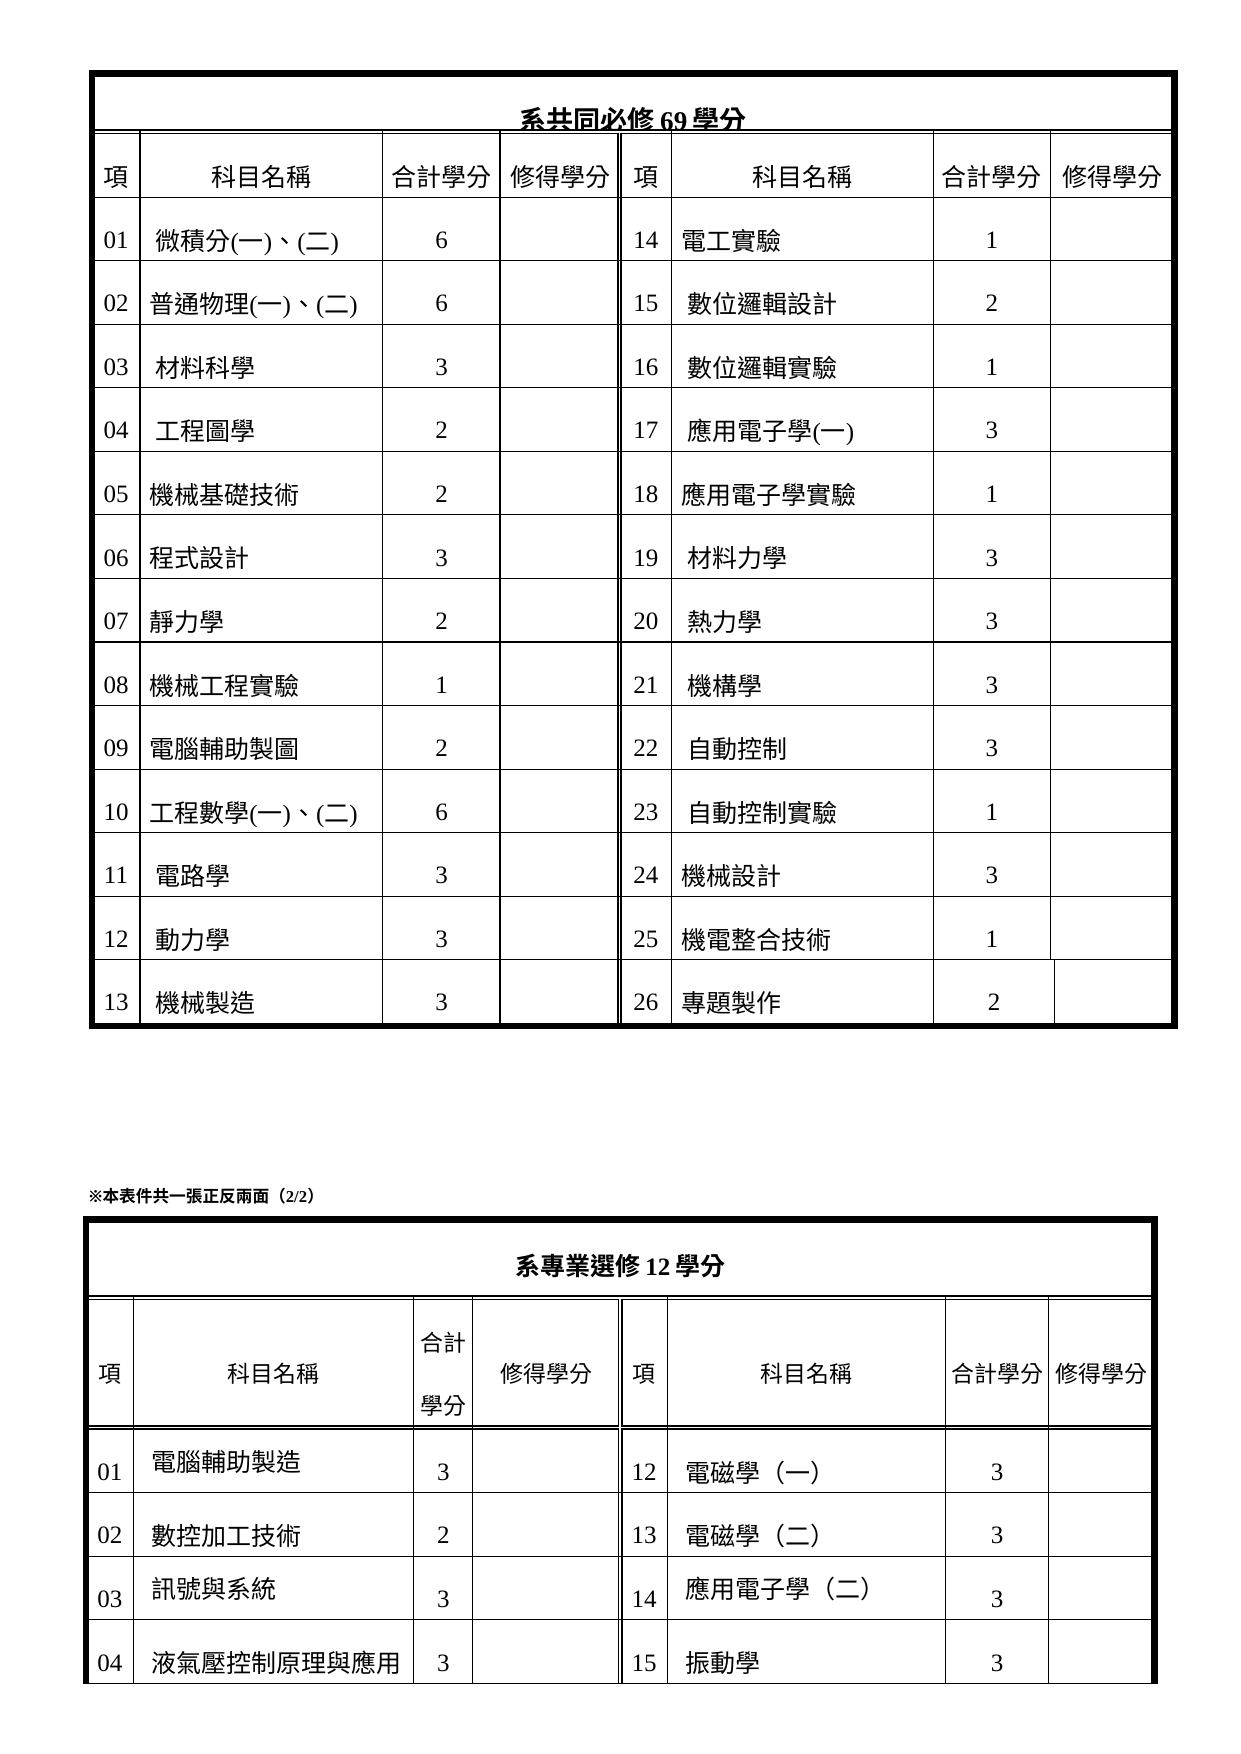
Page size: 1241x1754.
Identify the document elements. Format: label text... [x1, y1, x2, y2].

table_cell 2 [934, 261, 1050, 324]
table_cell 項 [95, 134, 139, 197]
table_cell 22 [622, 706, 671, 768]
table_cell 02 [89, 1493, 133, 1556]
table_cell 01 [95, 198, 139, 260]
table_cell [1055, 960, 1171, 1023]
table_cell 普通物理(一)、(二) [141, 261, 382, 324]
table_cell 電工實驗 [672, 198, 933, 260]
table_cell 修得學分 [501, 134, 617, 197]
table_cell [473, 1493, 618, 1556]
table_cell 11 [95, 833, 139, 896]
table_cell 電腦輔助製造 [134, 1430, 413, 1492]
table_cell [501, 388, 617, 451]
table_cell 18 [622, 452, 671, 514]
table_cell [1049, 1430, 1151, 1492]
table_cell 3 [946, 1430, 1048, 1492]
table_cell [1051, 770, 1171, 832]
table_cell 訊號與系統 [134, 1557, 413, 1619]
table_cell 3 [934, 388, 1050, 451]
table_cell 數位邏輯設計 [672, 261, 933, 324]
table_cell 合計學分 [946, 1300, 1048, 1425]
table_cell [501, 706, 617, 768]
table_cell [1051, 706, 1171, 768]
table_cell 03 [95, 325, 139, 387]
table_cell [1051, 515, 1171, 578]
table_cell 07 [95, 579, 139, 641]
table_cell 科目名稱 [668, 1300, 945, 1425]
table_cell 合計學分 [414, 1300, 472, 1425]
table_cell [1051, 452, 1171, 514]
table_cell 09 [95, 706, 139, 768]
table_cell [1051, 643, 1171, 705]
table_cell [501, 325, 617, 387]
table_cell 合計學分 [383, 134, 499, 197]
table_cell [501, 579, 617, 641]
table_cell 機電整合技術 [672, 897, 933, 959]
table_cell 動力學 [141, 897, 382, 959]
table_cell [1051, 579, 1171, 641]
table_cell 19 [622, 515, 671, 578]
table_cell 3 [383, 897, 499, 959]
table_cell 3 [934, 833, 1050, 896]
table_cell 23 [622, 770, 671, 832]
table_cell 1 [934, 198, 1050, 260]
table_cell 材料力學 [672, 515, 933, 578]
table_cell [501, 515, 617, 578]
table_cell [473, 1557, 618, 1619]
text ※本表件共一張正反兩面（2/2） [89, 1154, 1152, 1216]
table_cell 3 [383, 515, 499, 578]
table_cell [501, 261, 617, 324]
table_cell [1049, 1493, 1151, 1556]
table_cell 機械製造 [141, 960, 382, 1023]
table_cell [501, 452, 617, 514]
table_cell 14 [622, 198, 671, 260]
table_cell 微積分(一)、(二) [141, 198, 382, 260]
table_cell 3 [414, 1557, 472, 1619]
table_cell 自動控制實驗 [672, 770, 933, 832]
table_cell 3 [383, 325, 499, 387]
table_cell [1051, 388, 1171, 451]
table_cell [1051, 897, 1171, 959]
table_cell [501, 960, 617, 1023]
table_cell 6 [383, 198, 499, 260]
table_cell 機構學 [672, 643, 933, 705]
table_cell 程式設計 [141, 515, 382, 578]
table_cell 02 [95, 261, 139, 324]
table_cell 3 [383, 960, 499, 1023]
table_cell 08 [95, 643, 139, 705]
table_cell [501, 643, 617, 705]
table_cell 15 [622, 261, 671, 324]
table_cell 工程圖學 [141, 388, 382, 451]
table_cell 修得學分 [1049, 1300, 1151, 1425]
table_cell 04 [89, 1620, 133, 1683]
table_cell [1051, 261, 1171, 324]
table_cell 電路學 [141, 833, 382, 896]
table_cell 21 [622, 643, 671, 705]
table_cell 1 [383, 643, 499, 705]
table_cell 17 [622, 388, 671, 451]
table_cell [501, 833, 617, 896]
table_cell [1049, 1557, 1151, 1619]
table_cell 振動學 [668, 1620, 945, 1683]
table_cell 機械基礎技術 [141, 452, 382, 514]
table_cell [501, 770, 617, 832]
table_cell 1 [934, 897, 1050, 959]
table_cell 04 [95, 388, 139, 451]
table_cell 24 [622, 833, 671, 896]
table_cell 25 [622, 897, 671, 959]
table_cell 12 [95, 897, 139, 959]
table_cell 05 [95, 452, 139, 514]
table_cell 3 [383, 833, 499, 896]
table_cell 3 [934, 706, 1050, 768]
table_cell 電腦輔助製圖 [141, 706, 382, 768]
table_cell 熱力學 [672, 579, 933, 641]
table_cell 6 [383, 261, 499, 324]
table_cell 13 [623, 1493, 667, 1556]
table_cell 數控加工技術 [134, 1493, 413, 1556]
table_cell 16 [622, 325, 671, 387]
table_cell 2 [383, 706, 499, 768]
table_cell 項 [622, 134, 671, 197]
table_cell 應用電子學實驗 [672, 452, 933, 514]
table_cell 20 [622, 579, 671, 641]
table_cell 03 [89, 1557, 133, 1619]
table_cell 機械工程實驗 [141, 643, 382, 705]
table_cell 06 [95, 515, 139, 578]
table_cell 10 [95, 770, 139, 832]
table_cell 01 [89, 1430, 133, 1492]
table_cell 3 [946, 1557, 1048, 1619]
table_cell [1051, 325, 1171, 387]
table_cell 電磁學（二） [668, 1493, 945, 1556]
table_cell 3 [934, 643, 1050, 705]
table_cell [501, 897, 617, 959]
table_cell 15 [623, 1620, 667, 1683]
table_cell 科目名稱 [141, 134, 382, 197]
table_cell 2 [383, 452, 499, 514]
table_cell 自動控制 [672, 706, 933, 768]
table_cell 液氣壓控制原理與應用 [134, 1620, 413, 1683]
table_cell 應用電子學（二） [668, 1557, 945, 1619]
table_cell 3 [414, 1620, 472, 1683]
table_cell 系共同必修69學分 [95, 77, 1171, 129]
table_cell 電磁學（一） [668, 1430, 945, 1492]
table_cell 應用電子學(一) [672, 388, 933, 451]
table_cell 項 [623, 1300, 667, 1425]
table_cell 2 [383, 579, 499, 641]
table_cell 1 [934, 770, 1050, 832]
table_cell [501, 198, 617, 260]
table_cell 材料科學 [141, 325, 382, 387]
table_cell 科目名稱 [672, 134, 933, 197]
table_cell 合計學分 [934, 134, 1050, 197]
table_cell [473, 1620, 618, 1683]
table_cell [1049, 1620, 1151, 1683]
table_cell 12 [623, 1430, 667, 1492]
table_cell 3 [414, 1430, 472, 1492]
table_cell [1051, 198, 1171, 260]
table_cell 3 [946, 1493, 1048, 1556]
table_cell 2 [414, 1493, 472, 1556]
table_cell 2 [383, 388, 499, 451]
table_cell 2 [934, 960, 1054, 1023]
table_cell 科目名稱 [134, 1300, 413, 1425]
table_cell 工程數學(一)、(二) [141, 770, 382, 832]
table_cell 修得學分 [1051, 134, 1171, 197]
table_cell 13 [95, 960, 139, 1023]
table_header 系專業選修12學分 (下列22項皆屬系專業選修) [89, 1223, 1151, 1295]
table_cell 3 [934, 515, 1050, 578]
table_cell 數位邏輯實驗 [672, 325, 933, 387]
table_cell 1 [934, 452, 1050, 514]
table_cell 3 [934, 579, 1050, 641]
table_cell 26 [622, 960, 671, 1023]
table_cell [1051, 833, 1171, 896]
table_cell 專題製作 [672, 960, 933, 1023]
table_cell 靜力學 [141, 579, 382, 641]
table_cell 機械設計 [672, 833, 933, 896]
table_cell 修得學分 [473, 1300, 618, 1425]
table_cell 3 [946, 1620, 1048, 1683]
table_cell [473, 1430, 618, 1492]
table_cell 6 [383, 770, 499, 832]
table_cell 14 [623, 1557, 667, 1619]
table_cell 項 [89, 1300, 133, 1425]
table_cell 1 [934, 325, 1050, 387]
